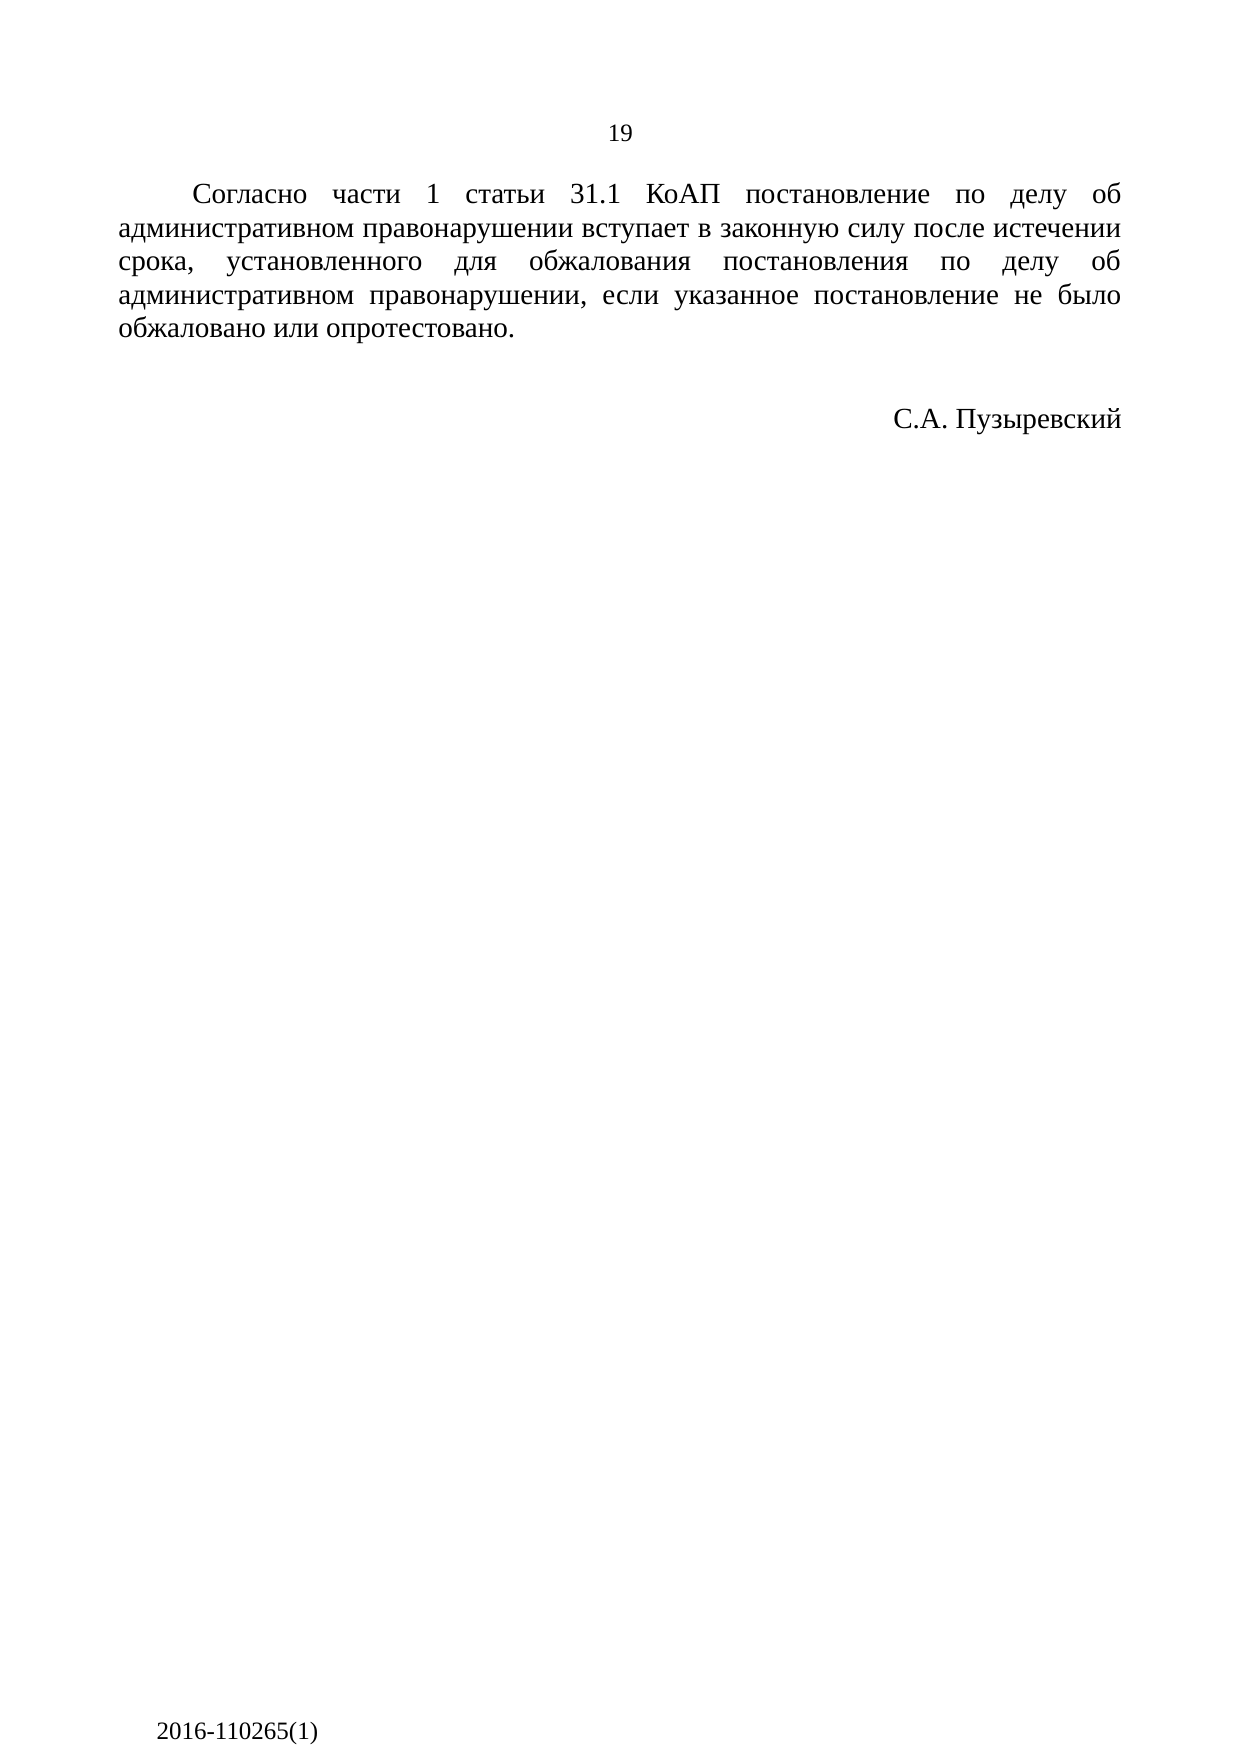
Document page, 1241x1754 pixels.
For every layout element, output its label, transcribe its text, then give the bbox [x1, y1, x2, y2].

text С.А. Пузыревский [118, 402, 1122, 435]
text Согласно части 1 статьи 31.1 КоАП постановление по делу об административном правонарушении вступает в законную силу после истечении срока, установленного для обжалования постановления по делу об административном правонарушении, если указанное постановление не было обжаловано или опротестовано. [118, 176, 1122, 344]
